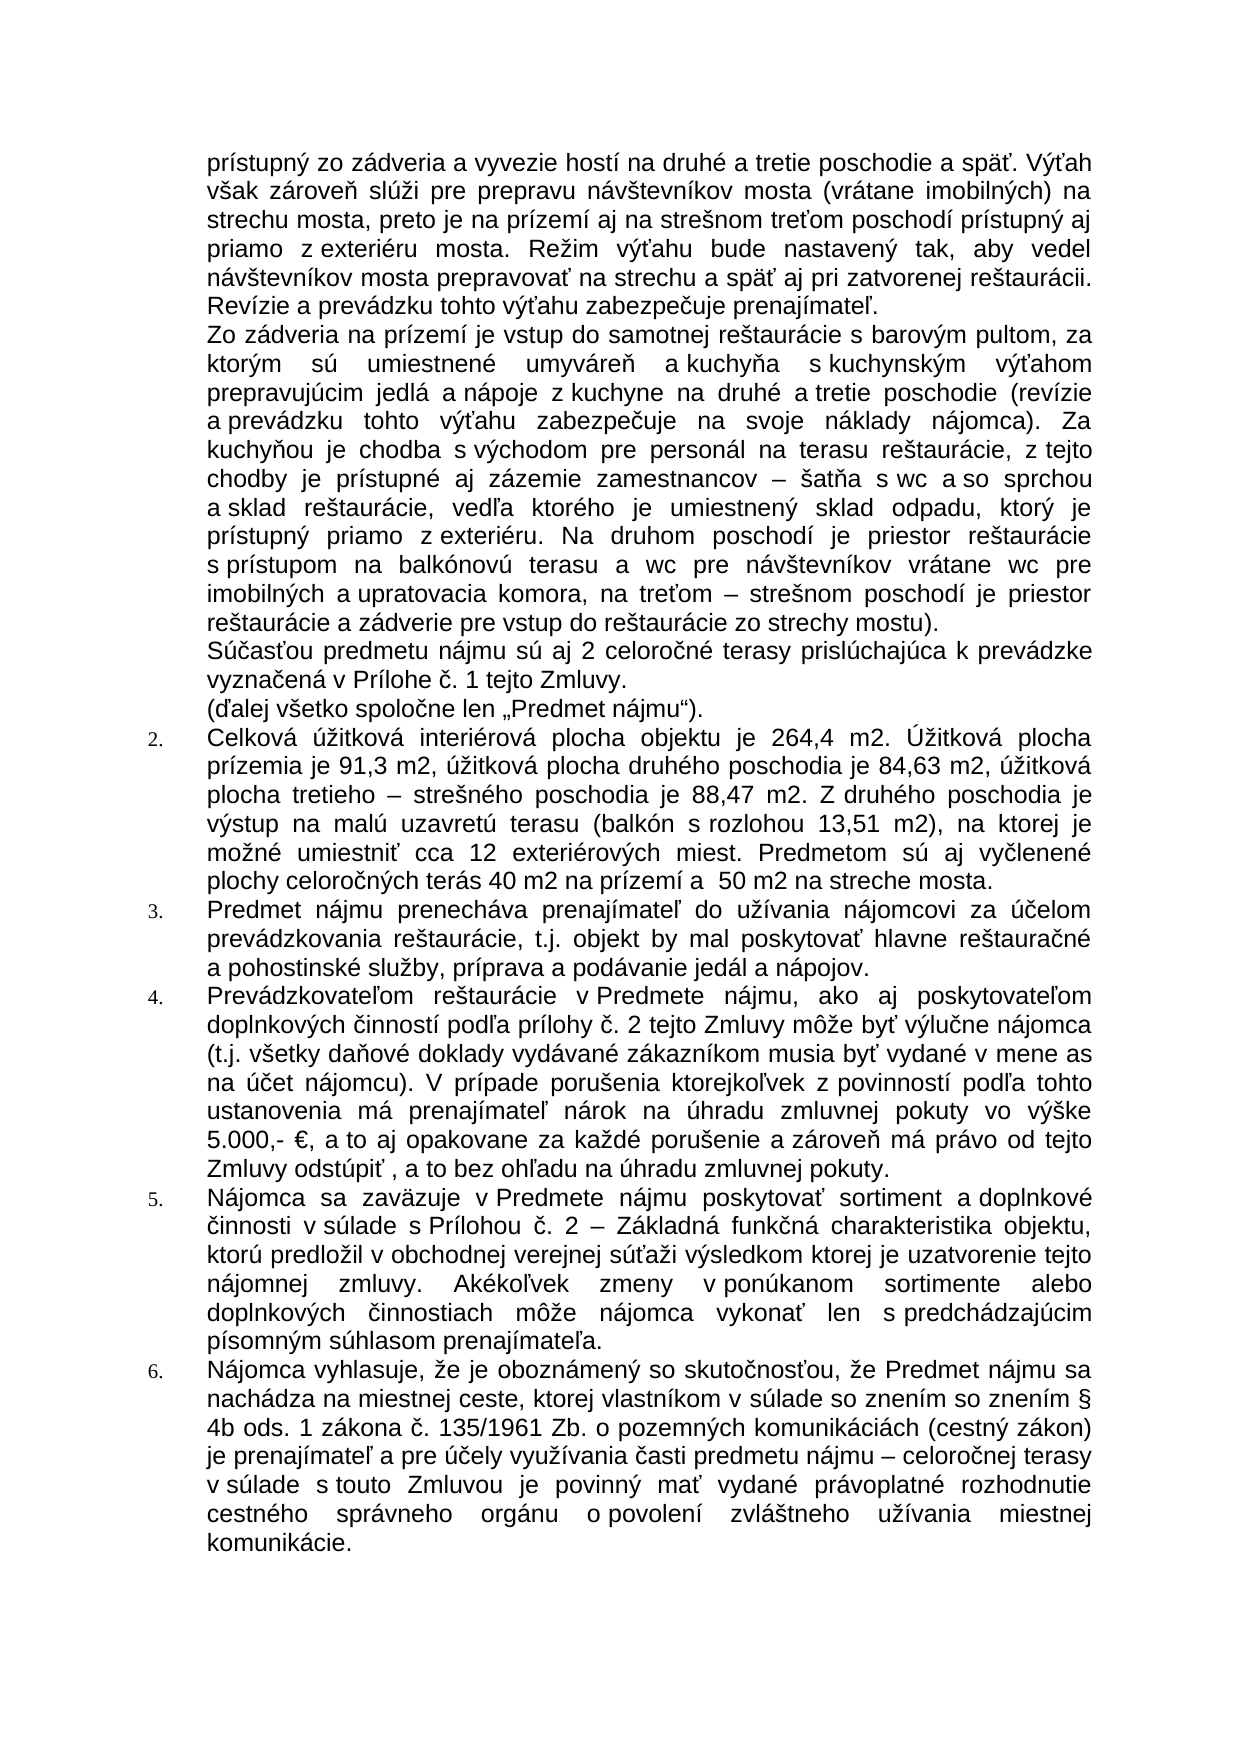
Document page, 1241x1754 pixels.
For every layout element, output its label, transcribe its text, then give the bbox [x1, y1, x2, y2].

list Predmet nájmu prenecháva prenajímateľ do užívania nájomcovi za účelom prevádzkovania reštaurácie, t.j. objekt by mal poskytovať hlavne reštauračné a pohostinské služby, príprava a podávanie jedál a nápojov. [148, 895, 1093, 981]
list Celková úžitková interiérová plocha objektu je 264,4 m2. Úžitková plocha prízemia je 91,3 m2, úžitková plocha druhého poschodia je 84,63 m2, úžitková plocha tretieho – strešného poschodia je 88,47 m2. Z druhého poschodia je výstup na malú uzavretú terasu (balkón s rozlohou 13,51 m2), na ktorej je možné umiestniť cca 12 exteriérových miest. Predmetom sú aj vyčlenené plochy celoročných terás 40 m2 na prízemí a 50 m2 na streche mosta. [148, 723, 1093, 895]
text Zo zádveria na prízemí je vstup do samotnej reštaurácie s barovým pultom, za ktorým sú umiestnené umyváreň a kuchyňa s kuchynským výťahom prepravujúcim jedlá a nápoje z kuchyne na druhé a tretie poschodie (revízie a prevádzku tohto výťahu zabezpečuje na svoje náklady nájomca). Za kuchyňou je chodba s východom pre personál na terasu reštaurácie, z tejto chodby je prístupné aj zázemie zamestnancov – šatňa s wc a so sprchou a sklad reštaurácie, vedľa ktorého je umiestnený sklad odpadu, ktorý je prístupný priamo z exteriéru. Na druhom poschodí je priestor reštaurácie s prístupom na balkónovú terasu a wc pre návštevníkov vrátane wc pre imobilných a upratovacia komora, na treťom – strešnom poschodí je priestor reštaurácie a zádverie pre vstup do reštaurácie zo strechy mostu). [207, 320, 1093, 636]
text Súčasťou predmetu nájmu sú aj 2 celoročné terasy prislúchajúca k prevádzke vyznačená v Prílohe č. 1 tejto Zmluvy. [207, 636, 1093, 694]
list Prevádzkovateľom reštaurácie v Predmete nájmu, ako aj poskytovateľom doplnkových činností podľa prílohy č. 2 tejto Zmluvy môže byť výlučne nájomca (t.j. všetky daňové doklady vydávané zákazníkom musia byť vydané v mene as na účet nájomcu). V prípade porušenia ktorejkoľvek z povinností podľa tohto ustanovenia má prenajímateľ nárok na úhradu zmluvnej pokuty vo výške 5.000,- €, a to aj opakovane za každé porušenie a zároveň má právo od tejto Zmluvy odstúpiť , a to bez ohľadu na úhradu zmluvnej pokuty. [148, 981, 1093, 1183]
text prístupný zo zádveria a vyvezie hostí na druhé a tretie poschodie a späť. Výťah však zároveň slúži pre prepravu návštevníkov mosta (vrátane imobilných) na strechu mosta, preto je na prízemí aj na strešnom treťom poschodí prístupný aj priamo z exteriéru mosta. Režim výťahu bude nastavený tak, aby vedel návštevníkov mosta prepravovať na strechu a späť aj pri zatvorenej reštaurácii. Revízie a prevádzku tohto výťahu zabezpečuje prenajímateľ. [207, 148, 1093, 320]
list Nájomca vyhlasuje, že je oboznámený so skutočnosťou, že Predmet nájmu sa nachádza na miestnej ceste, ktorej vlastníkom v súlade so znením so znením § 4b ods. 1 zákona č. 135/1961 Zb. o pozemných komunikáciách (cestný zákon) je prenajímateľ a pre účely využívania časti predmetu nájmu – celoročnej terasy v súlade s touto Zmluvou je povinný mať vydané právoplatné rozhodnutie cestného správneho orgánu o povolení zvláštneho užívania miestnej komunikácie. [148, 1355, 1093, 1556]
list Nájomca sa zaväzuje v Predmete nájmu poskytovať sortiment a doplnkové činnosti v súlade s Prílohou č. 2 – Základná funkčná charakteristika objektu, ktorú predložil v obchodnej verejnej súťaži výsledkom ktorej je uzatvorenie tejto nájomnej zmluvy. Akékoľvek zmeny v ponúkanom sortimente alebo doplnkových činnostiach môže nájomca vykonať len s predchádzajúcim písomným súhlasom prenajímateľa. [148, 1183, 1093, 1355]
text (ďalej všetko spoločne len „Predmet nájmu“). [207, 694, 1093, 723]
